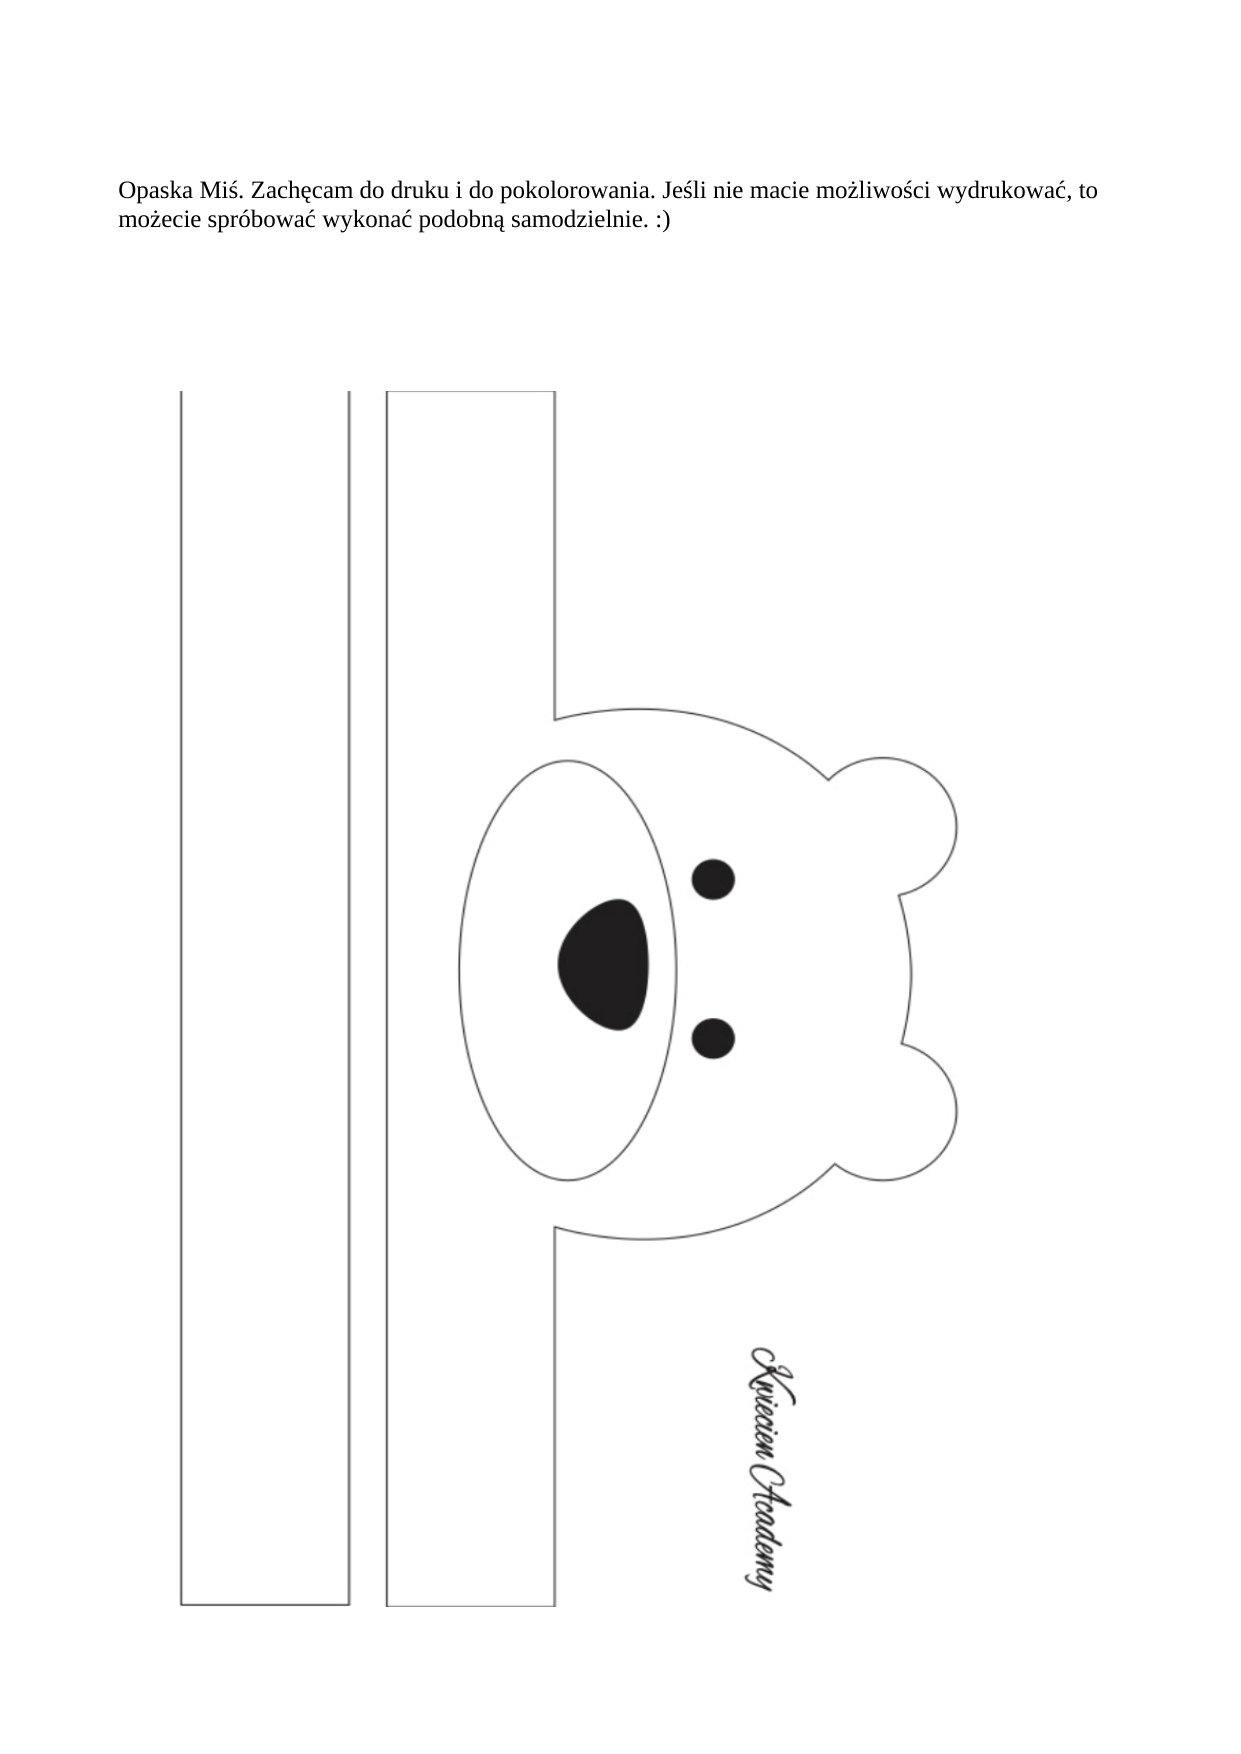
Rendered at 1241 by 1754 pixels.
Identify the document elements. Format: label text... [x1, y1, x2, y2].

picture [160, 392, 1074, 1606]
text Opaska Miś. Zachęcam do druku i do pokolorowania. Jeśli nie macie możliwości wydrukować, to możecie spróbować wykonać podobną samodzielnie. :) [118, 176, 1122, 233]
